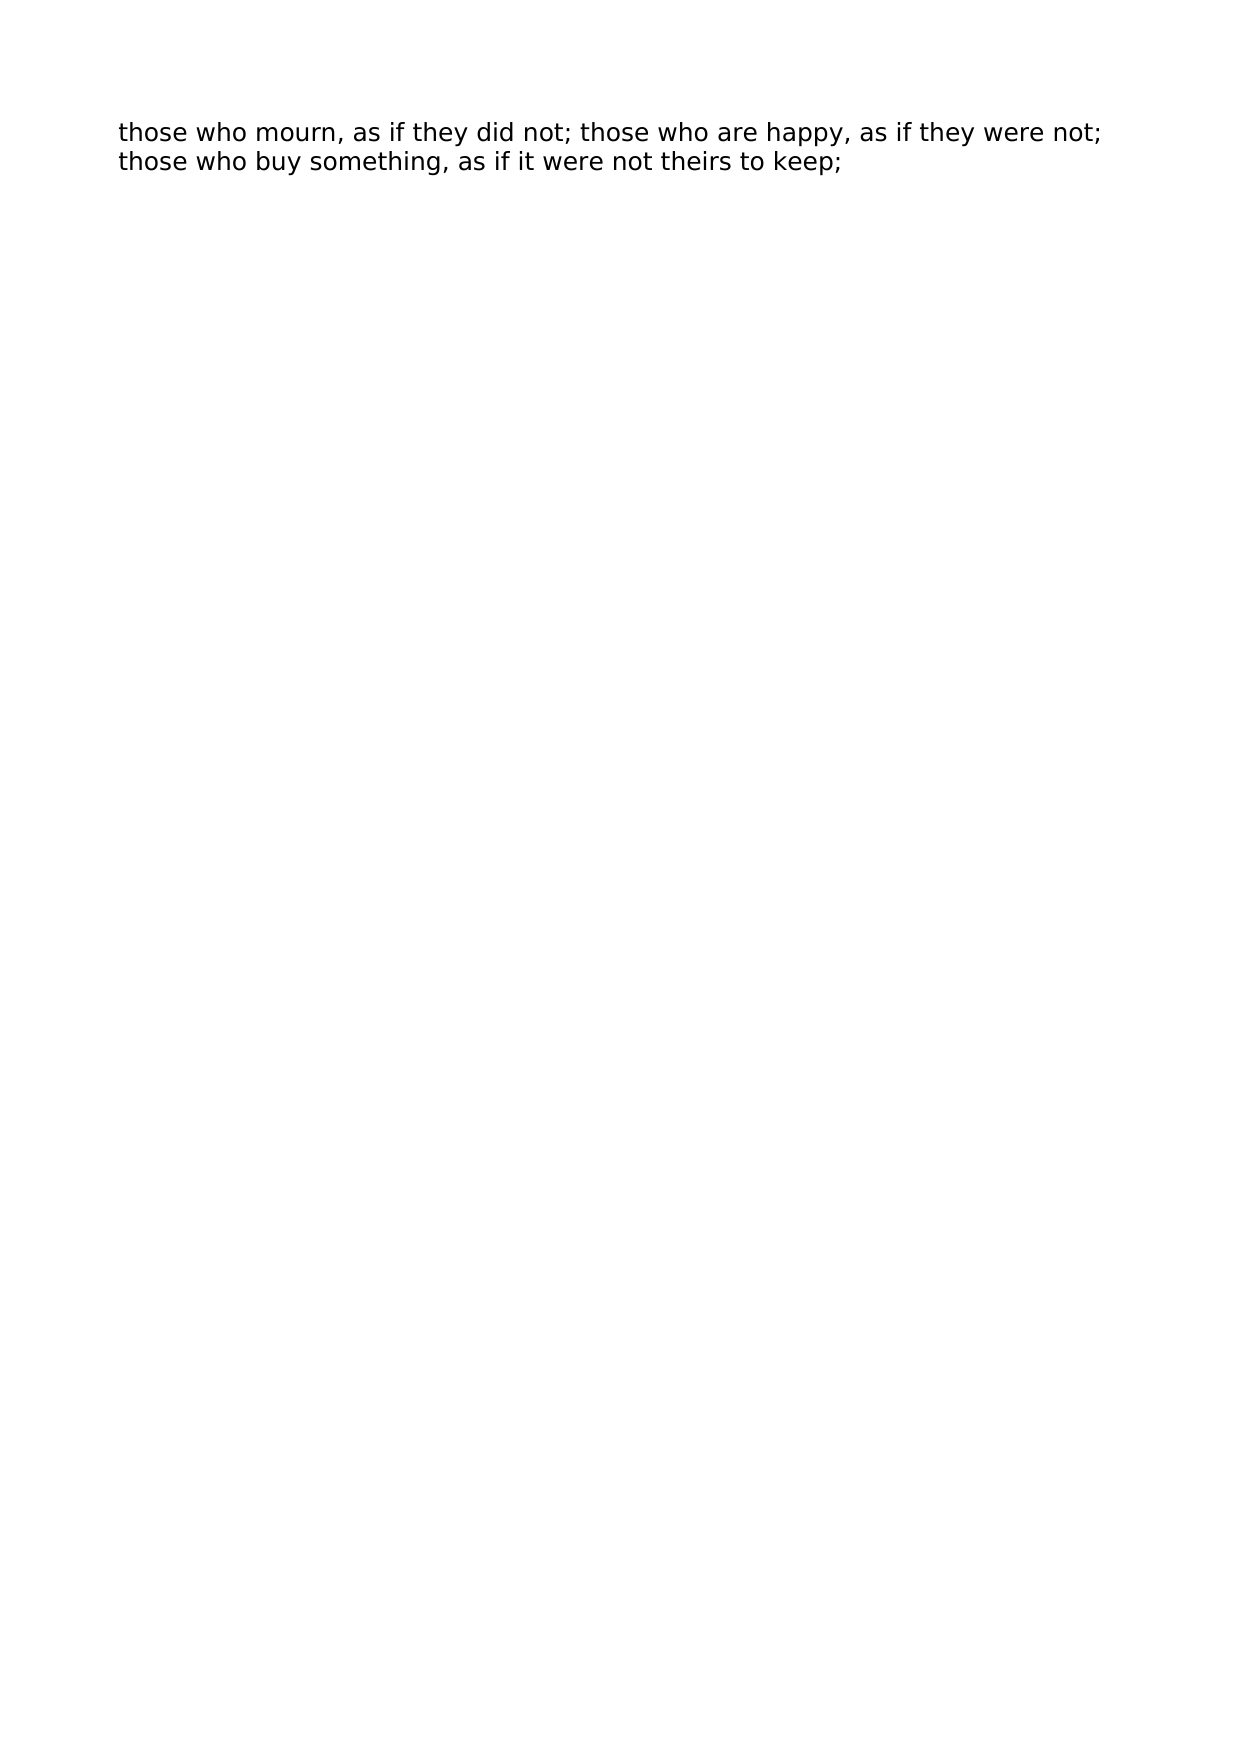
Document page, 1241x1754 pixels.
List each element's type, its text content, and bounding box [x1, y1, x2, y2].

text those who mourn, as if they did not; those who are happy, as if they were not; those who buy something, as if it were not theirs to keep; [118, 118, 1122, 176]
